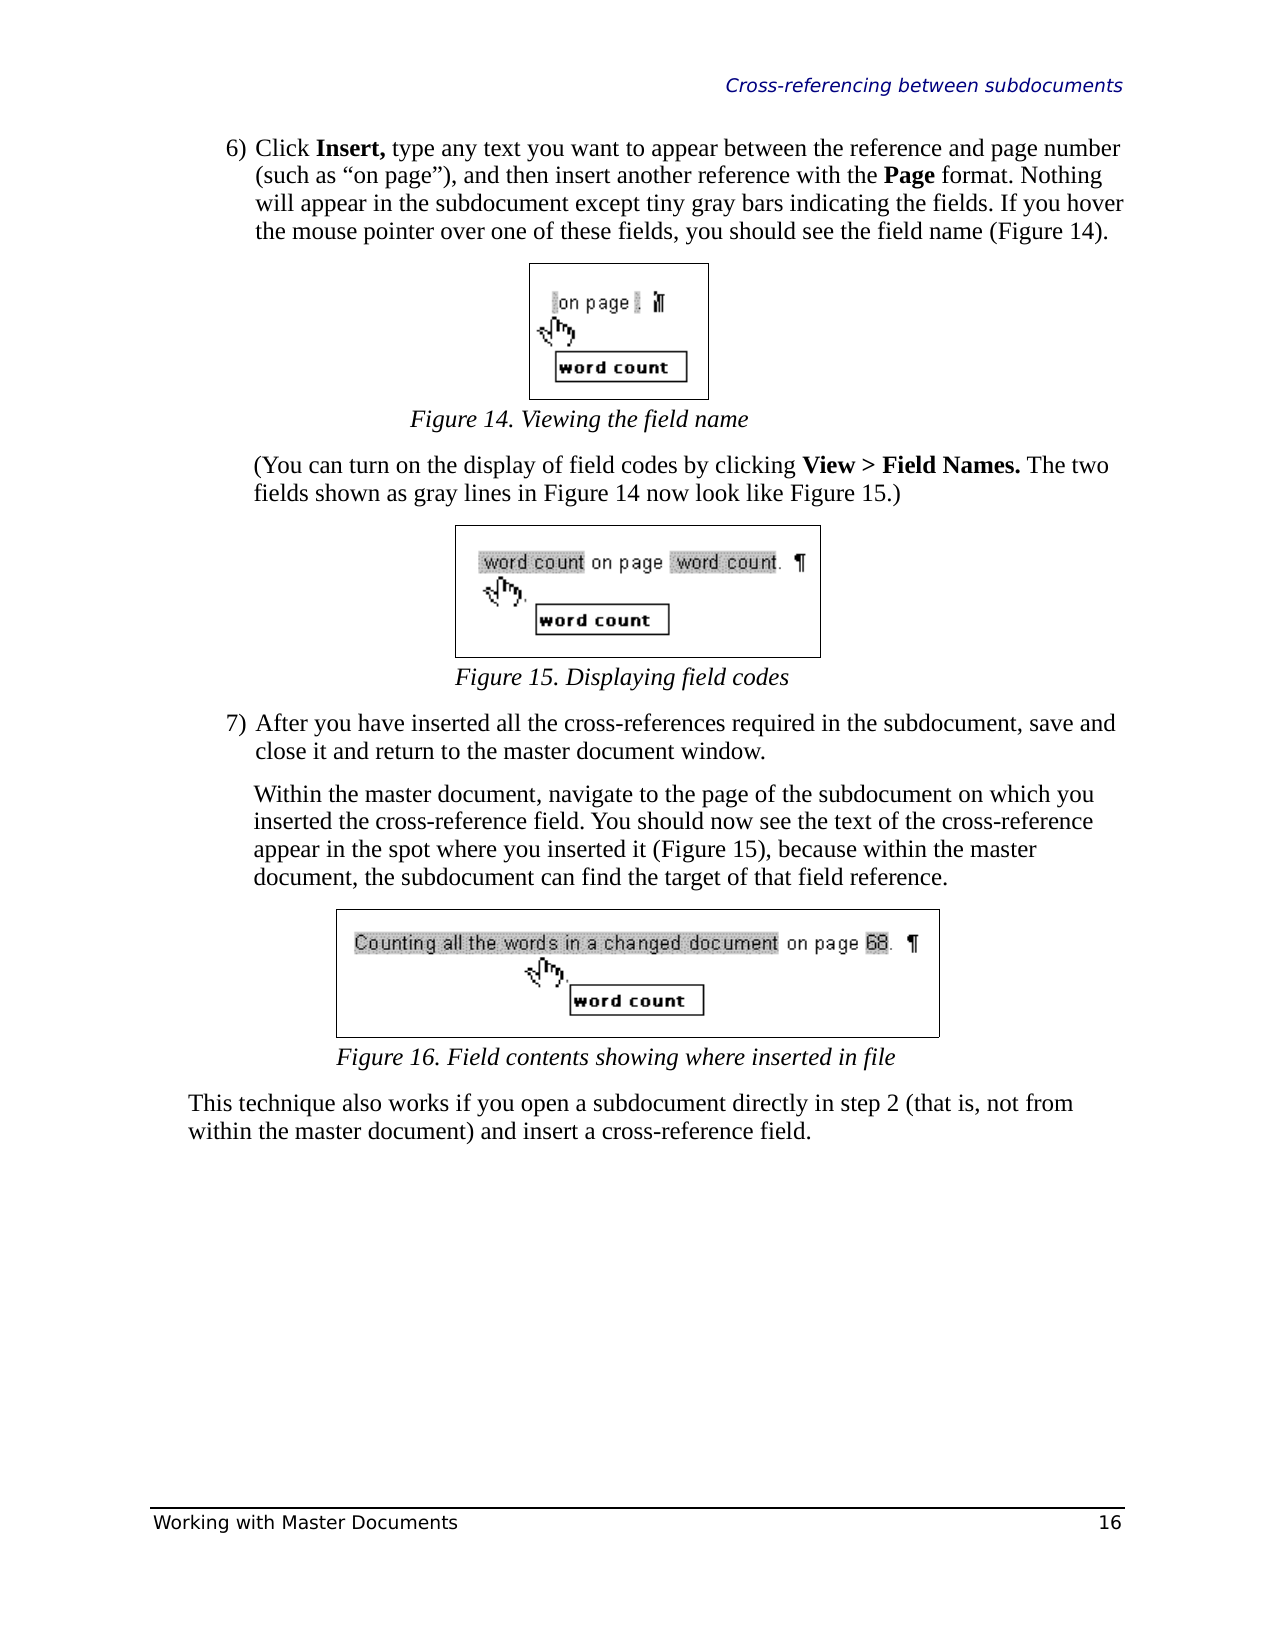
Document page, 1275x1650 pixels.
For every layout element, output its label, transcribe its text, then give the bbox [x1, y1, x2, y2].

text [337, 910, 939, 1037]
text Figure 16. Field contents showing where inserted in file [336, 1038, 939, 1071]
list After you have inserted all the cross-references required in the subdocument, save and close it and return to the master document window. [226, 709, 1125, 765]
text Figure 15. Displaying field codes [455, 658, 820, 691]
picture [339, 912, 937, 1034]
picture [457, 527, 818, 655]
text Figure 14. Viewing the field name [410, 406, 1125, 433]
text (You can turn on the display of field codes by clicking View > Field Names. The two fields shown as gray lines in Figure 14 now look like Figure 15.) [253, 451, 1125, 506]
picture [531, 266, 706, 396]
text This technique also works if you open a subdocument directly in step 2 (that is, not from within the master document) and insert a cross-reference field. [188, 1089, 1125, 1144]
text Within the master document, navigate to the page of the subdocument on which you inserted the cross-reference field. You should now see the text of the cross-reference appear in the spot where you inserted it (Figure 15), because within the master document, the subdocument can find the target of that field reference. [253, 780, 1125, 891]
list Click Insert, type any text you want to appear between the reference and page number (such as “on page”), and then insert another reference with the Page format. Nothing will appear in the subdocument except tiny gray bars indicating the fields. If you hover the mouse pointer over one of these fields, you should see the field name (Figure 14). [226, 134, 1125, 245]
